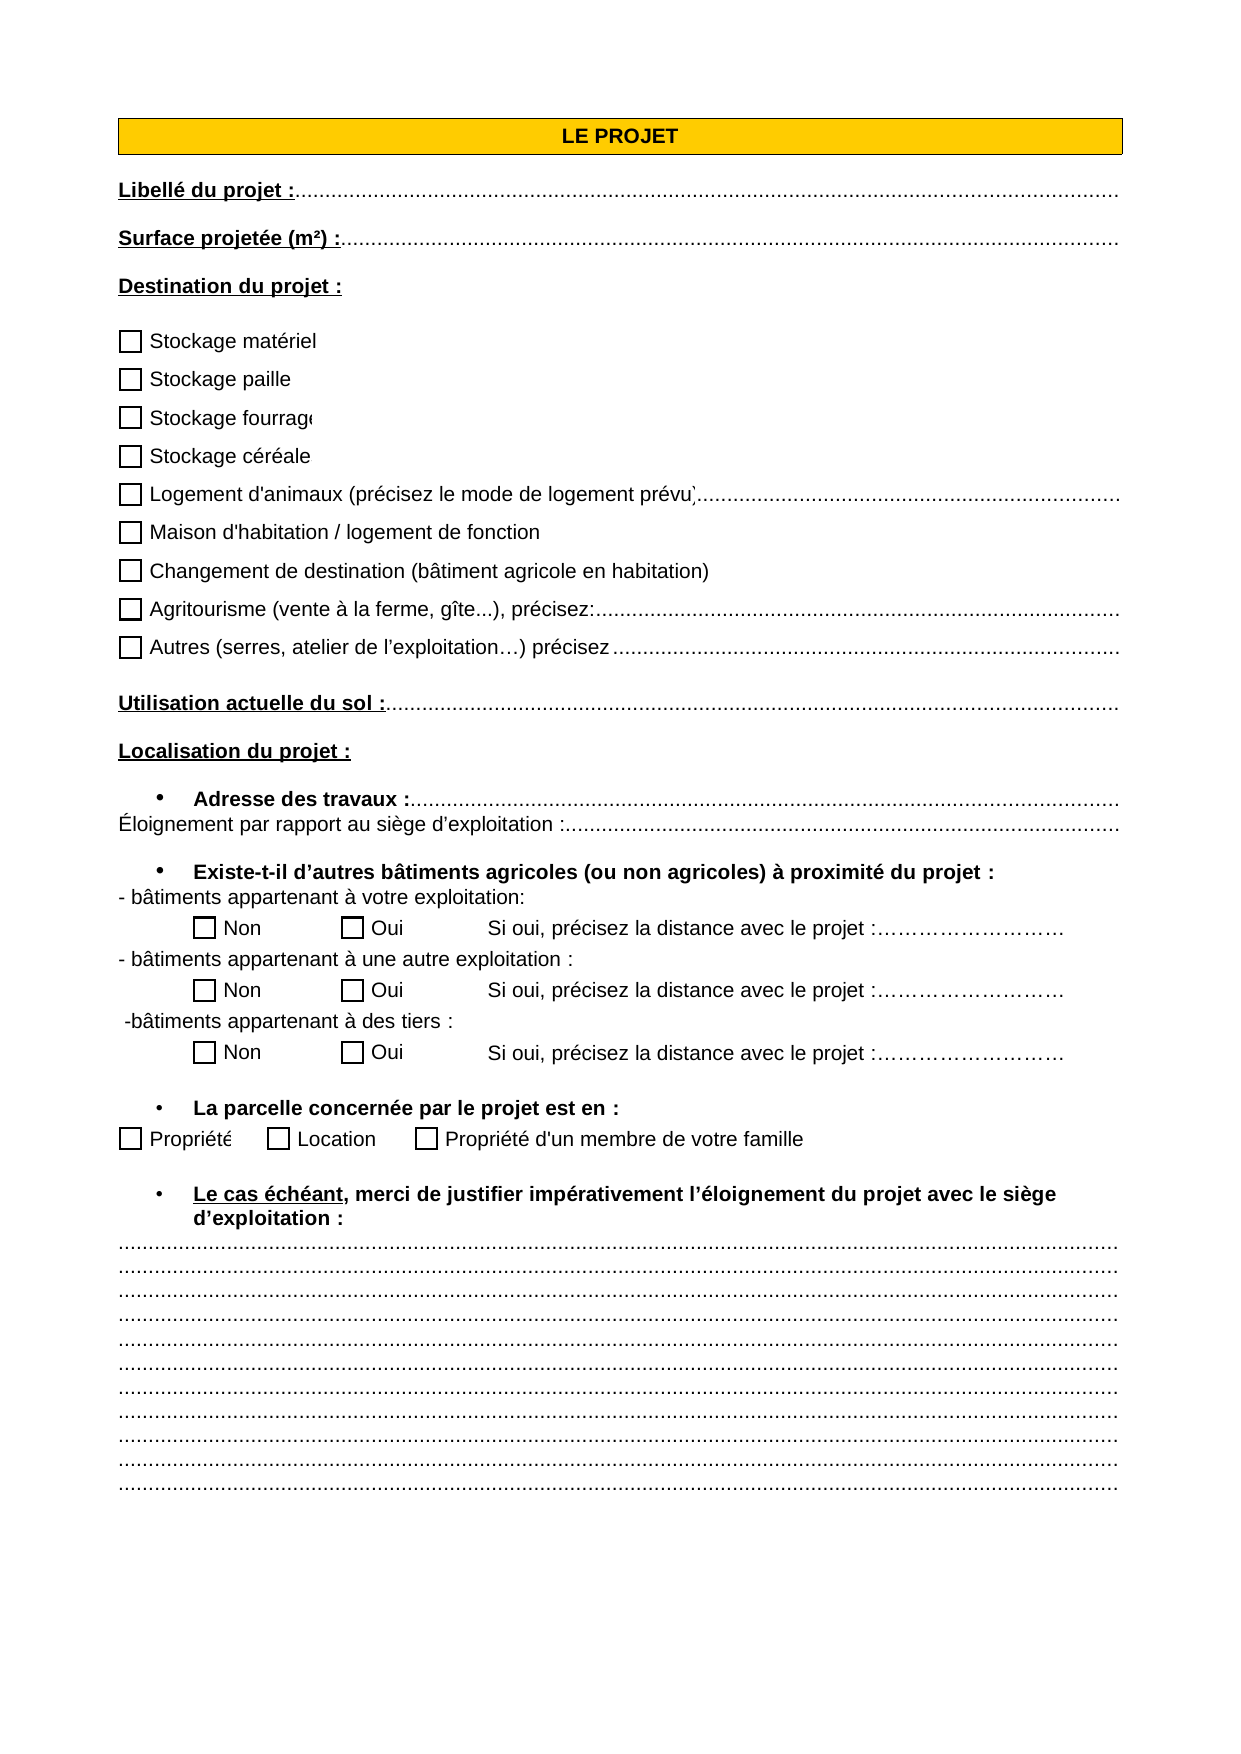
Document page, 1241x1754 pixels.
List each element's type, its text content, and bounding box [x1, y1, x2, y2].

text - bâtiments appartenant à votre exploitation: [118, 885, 1122, 909]
text [118, 909, 192, 947]
text Localisation du projet : [118, 738, 1122, 763]
text Si oui, précisez la distance avec le projet :……………………… [423, 909, 1122, 947]
text Surface projetée (m²) : [118, 226, 1122, 250]
table_header LE PROJET [119, 119, 1122, 154]
text -bâtiments appartenant à des tiers : [118, 1009, 1122, 1033]
text Si oui, précisez la distance avec le projet :……………………… [423, 971, 1122, 1009]
text [275, 1033, 340, 1072]
list Adresse des travaux : [156, 787, 1122, 812]
text [275, 971, 340, 1009]
text Destination du projet : [118, 274, 1122, 298]
text Éloignement par rapport au siège d’exploitation : [118, 812, 1122, 836]
text Libellé du projet : [118, 178, 1122, 202]
list Existe-t-il d’autres bâtiments agricoles (ou non agricoles) à proximité du projet : [156, 860, 1122, 885]
text [118, 1033, 192, 1072]
text - bâtiments appartenant à une autre exploitation : [118, 947, 1122, 971]
list Le cas échéant, merci de justifier impérativement l’éloignement du projet avec le siège d’exploitation : [156, 1182, 1122, 1230]
text [275, 909, 340, 947]
list La parcelle concernée par le projet est en : [156, 1096, 1122, 1120]
text [118, 971, 192, 1009]
text Utilisation actuelle du sol : [118, 690, 1122, 714]
text Si oui, précisez la distance avec le projet :……………………… [423, 1033, 1122, 1072]
